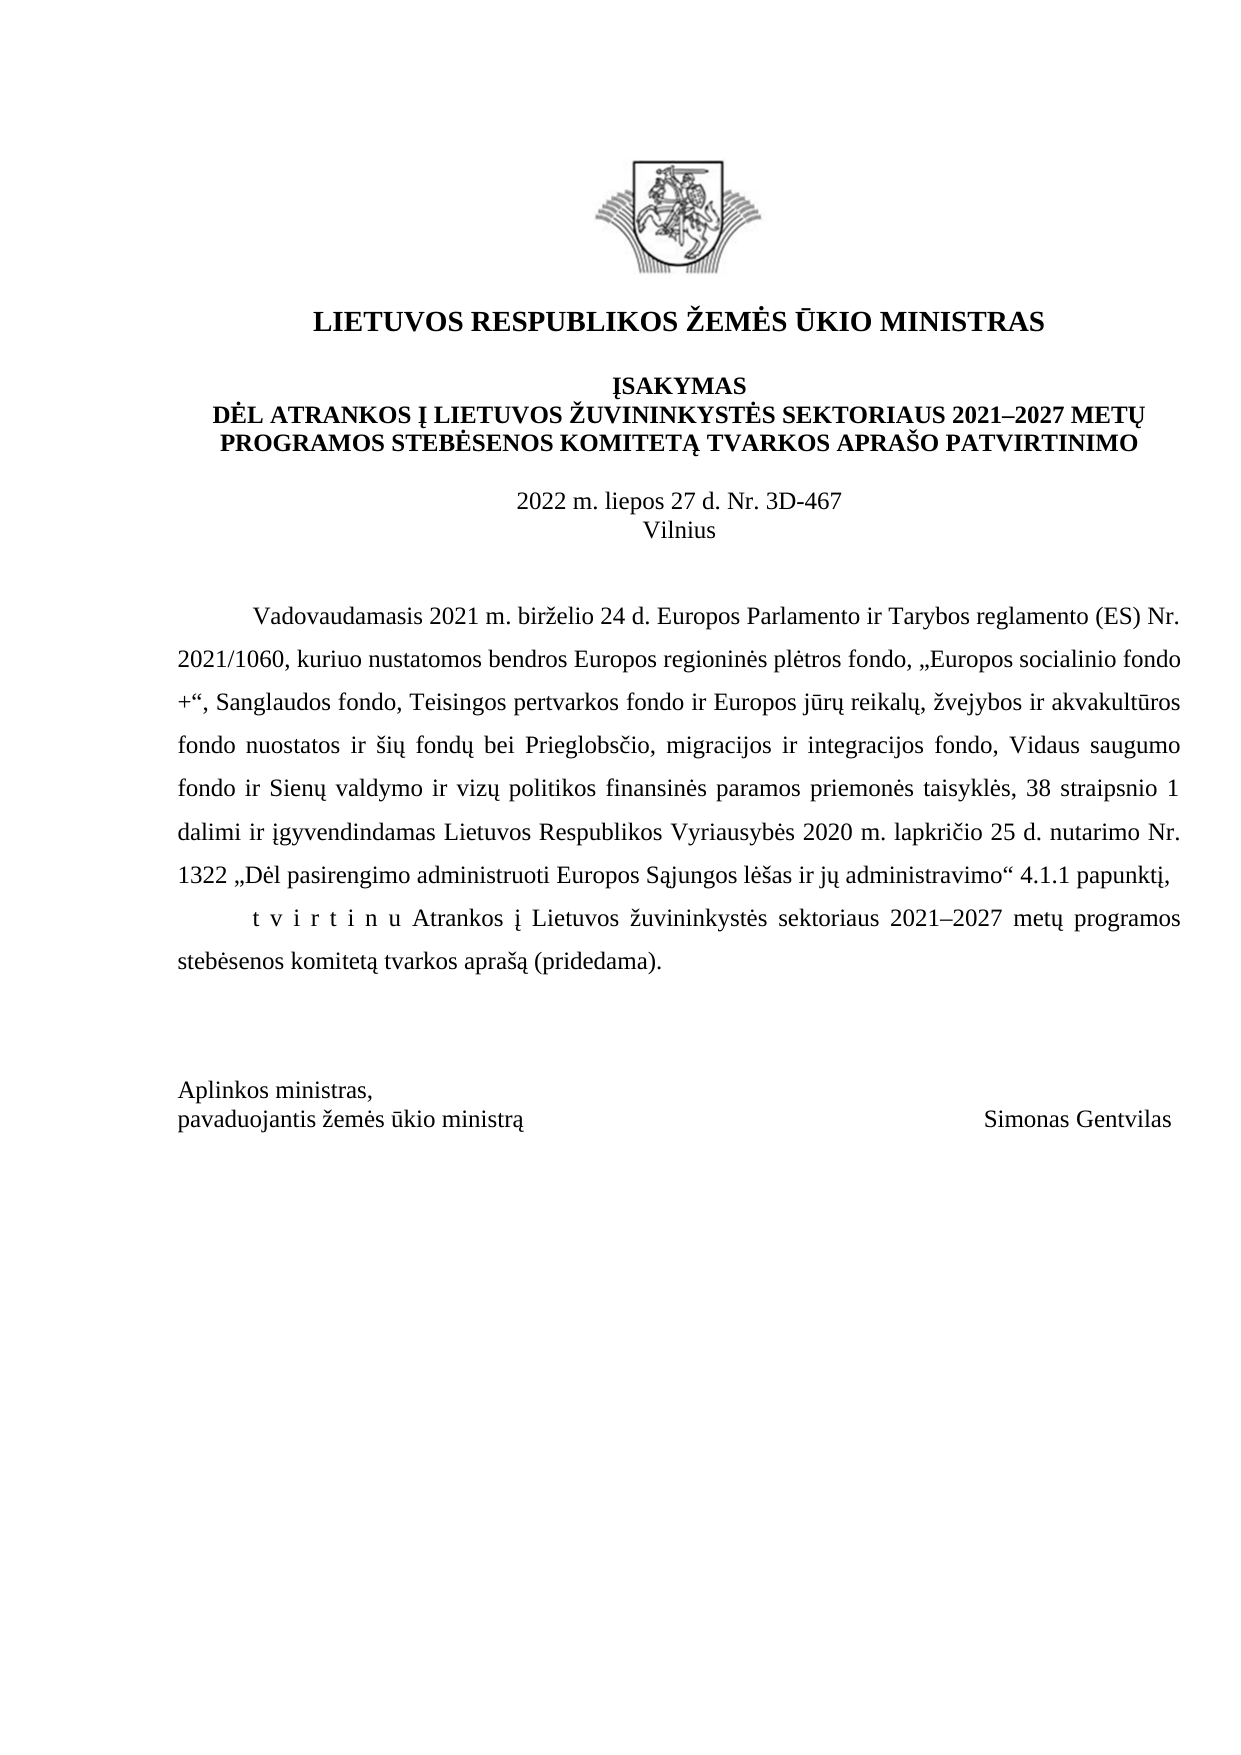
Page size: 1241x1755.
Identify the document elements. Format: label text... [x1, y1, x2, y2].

text DĖL ATRANKOS Į LIETUVOS ŽUVININKYSTĖS SEKTORIAUS 2021–2027 METŲ PROGRAMOS STEBĖSENOS KOMITETĄ TVARKOS APRAŠO PATVIRTINIMO [177, 400, 1181, 457]
text pavaduojantis žemės ūkio ministrą Simonas Gentvilas [177, 1104, 1181, 1133]
text t v i r t i n u Atrankos į Lietuvos žuvininkystės sektoriaus 2021–2027 metų programos stebėsenos komitetą tvarkos aprašą (pridedama). [177, 903, 1181, 975]
text Vadovaudamasis 2021 m. birželio 24 d. Europos Parlamento ir Tarybos reglamento (ES) Nr. 2021/1060, kuriuo nustatomos bendros Europos regioninės plėtros fondo, „Europos socialinio fondo +“, Sanglaudos fondo, Teisingos pertvarkos fondo ir Europos jūrų reikalų, žvejybos ir akvakultūros fondo nuostatos ir šių fondų bei Prieglobsčio, migracijos ir integracijos fondo, Vidaus saugumo fondo ir Sienų valdymo ir vizų politikos finansinės paramos priemonės taisyklės, 38 straipsnio 1 dalimi ir įgyvendindamas Lietuvos Respublikos Vyriausybės 2020 m. lapkričio 25 d. nutarimo Nr. 1322 „Dėl pasirengimo administruoti Europos Sąjungos lėšas ir jų administravimo“ 4.1.1 papunktį, [177, 601, 1181, 888]
text Vilnius [177, 515, 1181, 543]
text ĮSAKYMAS [177, 371, 1181, 400]
text Aplinkos ministras, [177, 1075, 1181, 1104]
text 2022 m. liepos 27 d. Nr. 3D-467 [177, 486, 1181, 515]
text LIETUVOS RESPUBLIKOS ŽEMĖS ŪKIO MINISTRAS [177, 304, 1181, 337]
